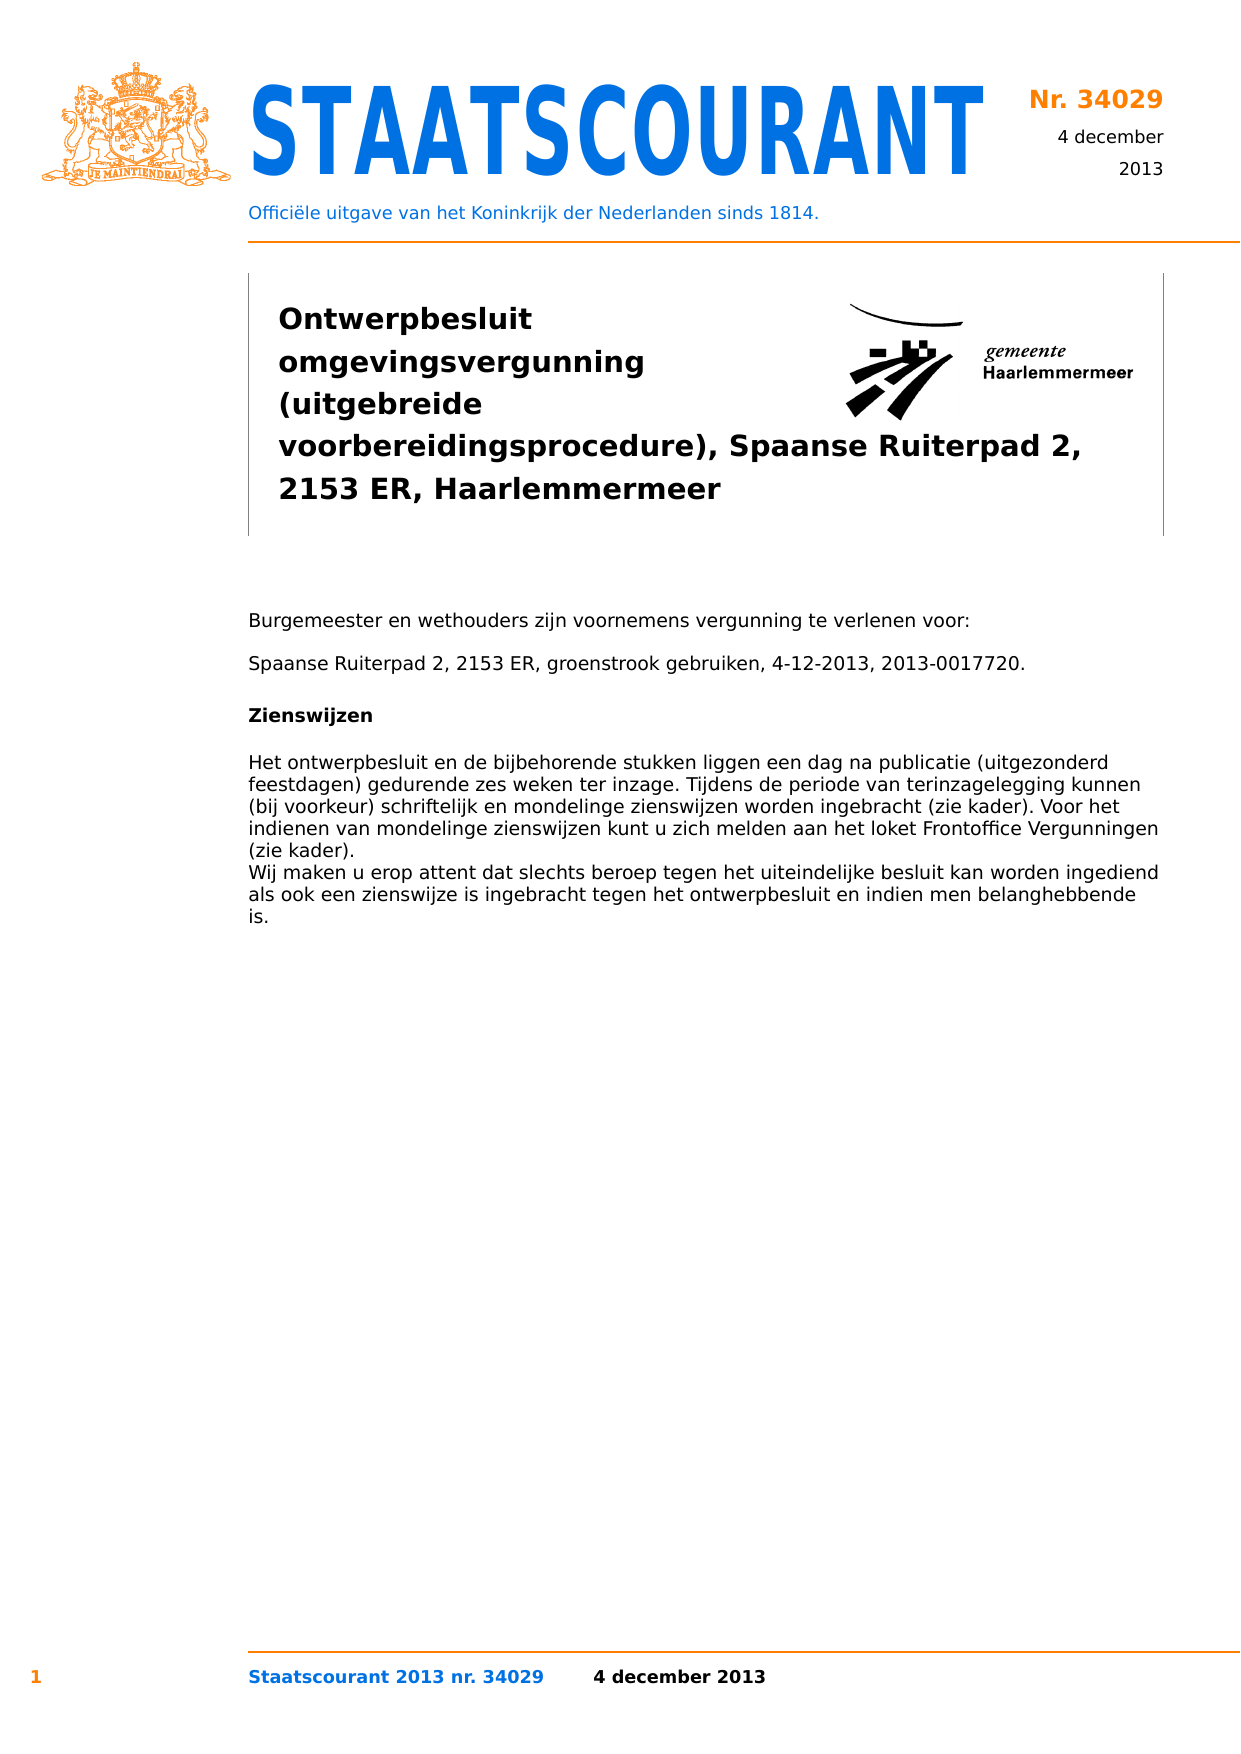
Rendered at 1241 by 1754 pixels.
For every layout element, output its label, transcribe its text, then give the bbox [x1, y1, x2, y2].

picture [41, 62, 231, 186]
table_header Nr. 34029 [998, 62, 1240, 121]
text Burgemeester en wethouders zijn voornemens vergunning te verlenen voor: [248, 609, 1163, 631]
text Spaanse Ruiterpad 2, 2153 ER, groenstrook gebruiken, 4-12-2013, 2013-0017720. [248, 653, 1163, 675]
text Wij maken u erop attent dat slechts beroep tegen het uiteindelijke besluit kan worden ingediend als ook een zienswijze is ingebracht tegen het ontwerpbesluit en indien men belanghebbende is. [248, 862, 1163, 928]
table_cell Officiële uitgave van het Koninkrijk der Nederlanden sinds 1814. [248, 203, 1240, 241]
subtitle Ontwerpbesluit omgevingsvergunning (uitgebreide voorbereidingsprocedure), Spaanse Ruiterpad 2, 2153 ER, Haarlemmermeer [249, 273, 1163, 536]
text Het ontwerpbesluit en de bijbehorende stukken liggen een dag na publicatie (uitgezonderd feestdagen) gedurende zes weken ter inzage. Tijdens de periode van terinzagelegging kunnen (bij voorkeur) schriftelijk en mondelinge zienswijzen worden ingebracht (zie kader). Voor het indienen van mondelinge zienswijzen kunt u zich melden aan het loket Frontoffice Vergunningen (zie kader). [248, 752, 1163, 862]
table_cell 4 december [998, 121, 1240, 153]
picture [844, 302, 1134, 421]
table_cell 2013 [998, 153, 1240, 203]
table_header [25, 62, 248, 241]
table_header STAATSCOURANT [248, 62, 998, 203]
subtitle Zienswijzen [248, 705, 1163, 727]
